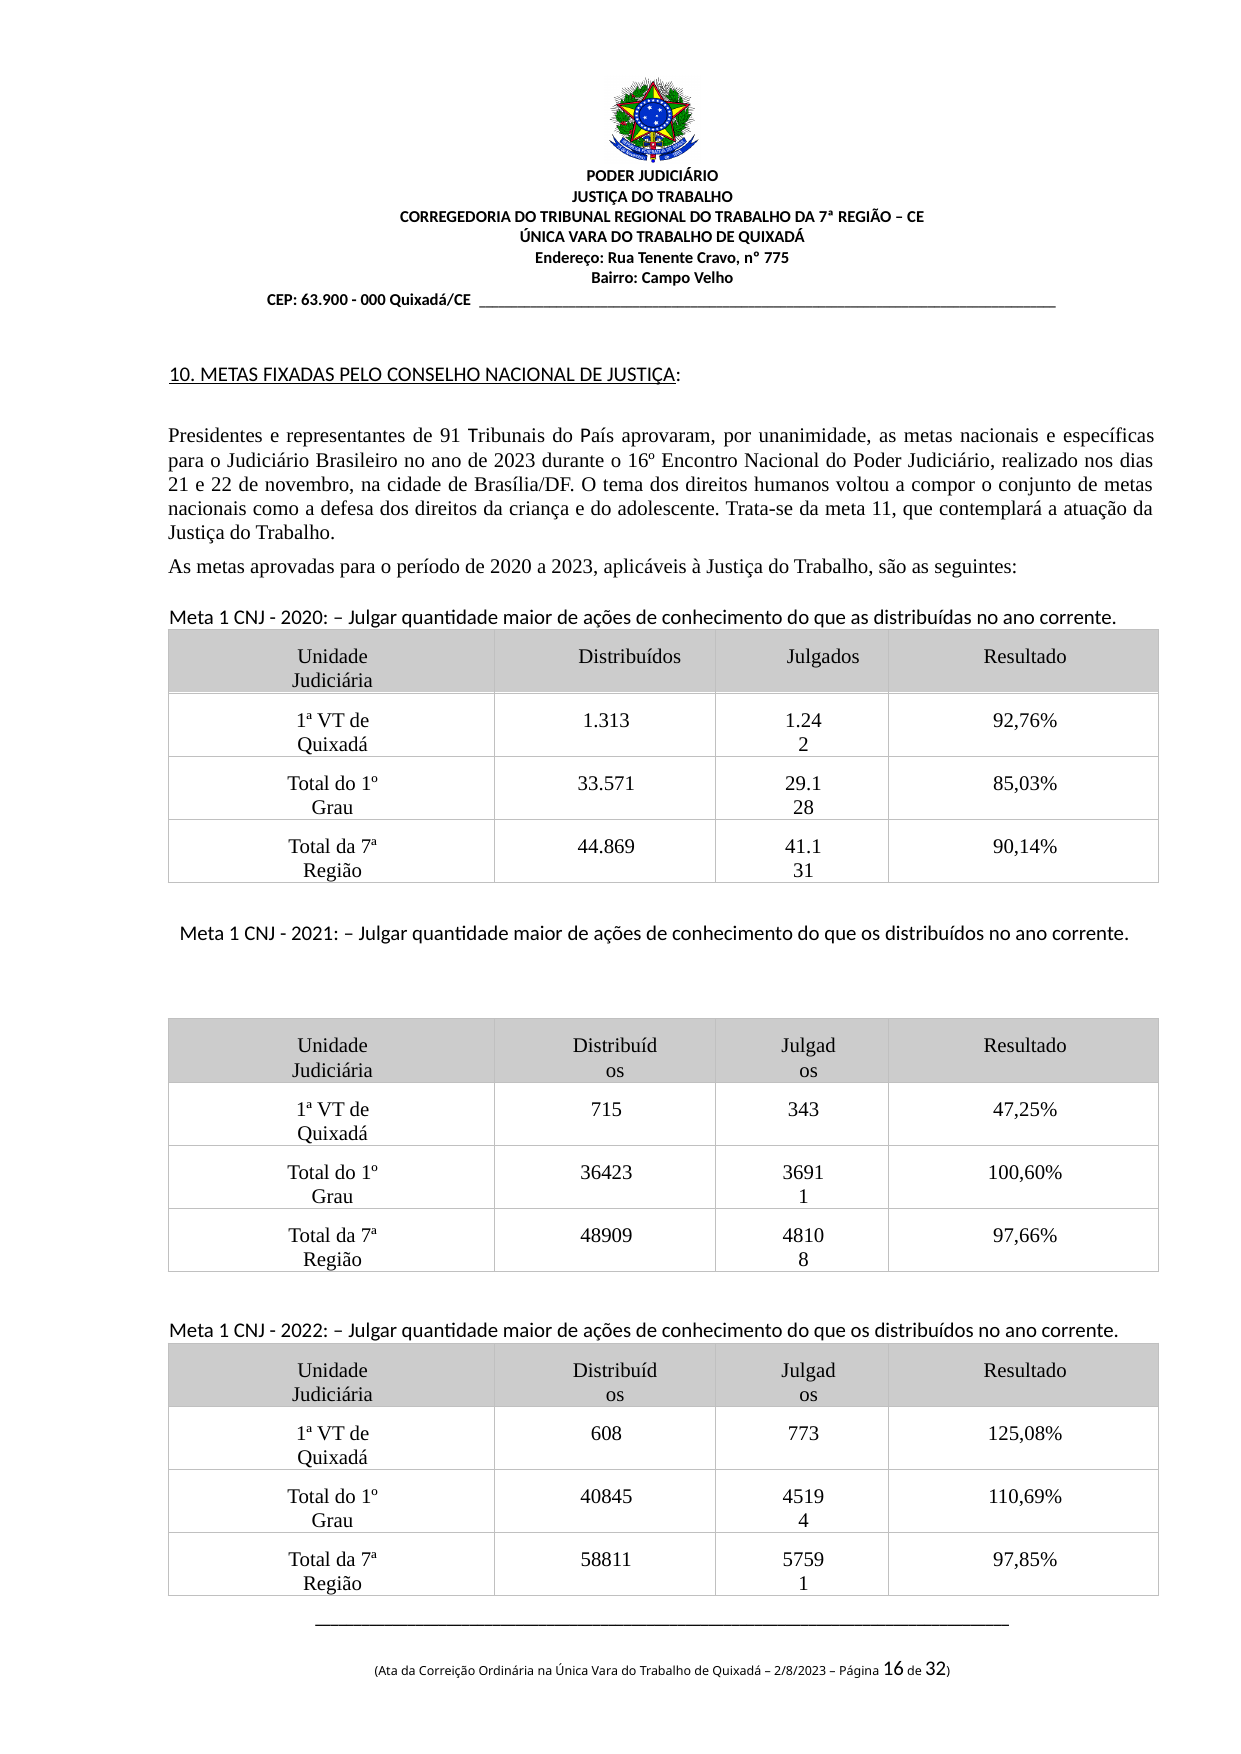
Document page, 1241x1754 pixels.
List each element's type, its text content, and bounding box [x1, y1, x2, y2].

table_cell 58811 [495, 1533, 715, 1595]
table_cell 1ª VT de Quixadá [169, 1407, 494, 1469]
table_cell 97,66% [889, 1209, 1158, 1271]
table_header Unidade Judiciária [169, 630, 494, 692]
table_cell 48108 [716, 1209, 888, 1271]
table_cell 90,14% [889, 820, 1158, 882]
table_header Julgados [716, 1344, 888, 1406]
table_cell 773 [716, 1407, 888, 1469]
table_cell 57591 [716, 1533, 888, 1595]
table_header Julgados [716, 630, 888, 692]
table_cell 1.313 [495, 694, 715, 756]
text Meta 1 CNJ - 2022: – Julgar quantidade maior de ações de conhecimento do que os distribuídos no ano corrente. [169, 1317, 1155, 1342]
table_cell 36911 [716, 1146, 888, 1208]
table_cell 715 [495, 1083, 715, 1145]
table_cell 343 [716, 1083, 888, 1145]
table_cell 1ª VT de Quixadá [169, 694, 494, 756]
table_header Resultado [889, 630, 1158, 692]
table_header Distribuídos [495, 1344, 715, 1406]
table_cell 100,60% [889, 1146, 1158, 1208]
text 10. METAS FIXADAS PELO CONSELHO NACIONAL DE JUSTIÇA: [169, 361, 1155, 386]
table_cell 85,03% [889, 757, 1158, 819]
table_cell 41.131 [716, 820, 888, 882]
table_cell 44.869 [495, 820, 715, 882]
table_header Unidade Judiciária [169, 1344, 494, 1406]
text Meta 1 CNJ - 2021: – Julgar quantidade maior de ações de conhecimento do que os distribuídos no ano corrente. [179, 920, 1155, 945]
table_cell 48909 [495, 1209, 715, 1271]
table_header Resultado [889, 1019, 1158, 1082]
table_cell Total do 1º Grau [169, 1470, 494, 1532]
table_cell 45194 [716, 1470, 888, 1532]
table_cell Total do 1º Grau [169, 757, 494, 819]
table_cell 40845 [495, 1470, 715, 1532]
table_cell Total da 7ª Região [169, 820, 494, 882]
text Presidentes e representantes de 91 Tribunais do País aprovaram, por unanimidade, as metas nacionais e específicas para o Judiciário Brasileiro no ano de 2023 durante o 16º Encontro Nacional do Poder Judiciário, realizado nos dias 21 e 22 de novembro, na cidade de Brasília/DF. O tema dos direitos humanos voltou a compor o conjunto de metas nacionais como a defesa dos direitos da criança e do adolescente. Trata-se da meta 11, que contemplará a atuação da Justiça do Trabalho. [168, 422, 1155, 544]
table_cell 47,25% [889, 1083, 1158, 1145]
table_cell 92,76% [889, 694, 1158, 756]
table_cell 125,08% [889, 1407, 1158, 1469]
table_header Resultado [889, 1344, 1158, 1406]
text As metas aprovadas para o período de 2020 a 2023, aplicáveis à Justiça do Trabalho, são as seguintes: [168, 554, 1155, 578]
table_header Julgados [716, 1019, 888, 1082]
table_cell 29.128 [716, 757, 888, 819]
table_header Distribuídos [495, 630, 715, 692]
table_cell Total da 7ª Região [169, 1533, 494, 1595]
table_header Unidade Judiciária [169, 1019, 494, 1082]
table_cell Total do 1º Grau [169, 1146, 494, 1208]
picture [604, 75, 700, 164]
table_cell 36423 [495, 1146, 715, 1208]
table_cell Total da 7ª Região [169, 1209, 494, 1271]
table_cell 1ª VT de Quixadá [169, 1083, 494, 1145]
table_cell 110,69% [889, 1470, 1158, 1532]
table_cell 1.242 [716, 694, 888, 756]
table_header Distribuídos [495, 1019, 715, 1082]
table_cell 97,85% [889, 1533, 1158, 1595]
table_cell 33.571 [495, 757, 715, 819]
text Meta 1 CNJ - 2020: – Julgar quantidade maior de ações de conhecimento do que as distribuídas no ano corrente. [169, 604, 1155, 629]
table_cell 608 [495, 1407, 715, 1469]
